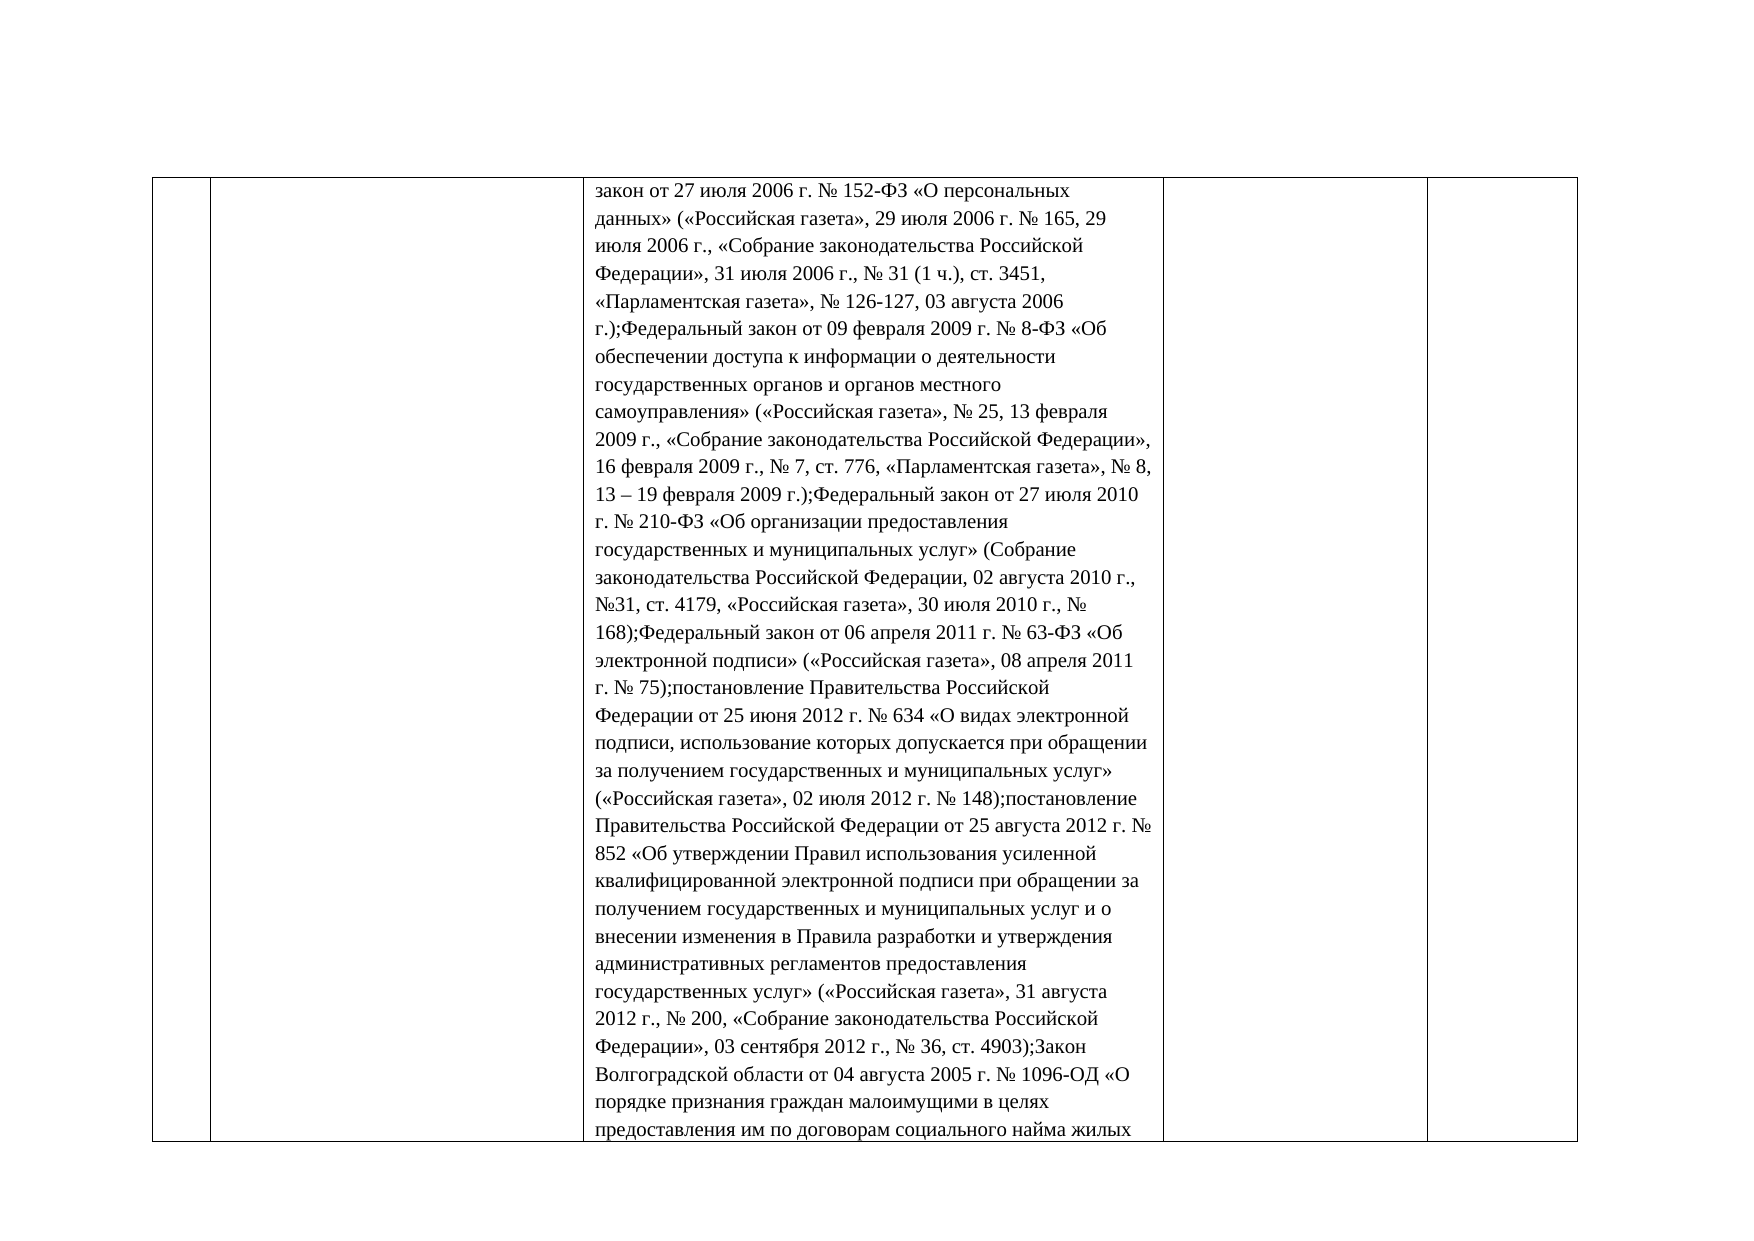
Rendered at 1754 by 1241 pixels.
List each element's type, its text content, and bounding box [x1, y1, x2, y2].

table_cell [1428, 178, 1577, 1141]
table_header [107, 177, 141, 1142]
table_header [141, 177, 152, 1142]
table_cell [153, 178, 210, 1141]
table_cell [211, 178, 583, 1141]
table_header [1578, 177, 1647, 1142]
table_cell [1164, 178, 1427, 1141]
table_cell закон от 27 июля 2006 г. № 152-ФЗ «О персональных данных» («Российская газета», 29 июля 2006 г. № 165, 29 июля 2006 г., «Собрание законодательства Российской Федерации», 31 июля 2006 г., № 31 (1 ч.), ст. 3451, «Парламентская газета», № 126-127, 03 августа 2006 г.);Федеральный закон от 09 февраля 2009 г. № 8-ФЗ «Об обеспечении доступа к информации о деятельности государственных органов и органов местного самоуправления» («Российская газета», № 25, 13 февраля 2009 г., «Собрание законодательства Российской Федерации», 16 февраля 2009 г., № 7, ст. 776, «Парламентская газета», № 8, 13 – 19 февраля 2009 г.);Федеральный закон от 27 июля 2010 г. № 210-ФЗ «Об организации предоставления государственных и муниципальных услуг» (Собрание законодательства Российской Федерации, 02 августа 2010 г., №31, ст. 4179, «Российская газета», 30 июля 2010 г., № 168);Федеральный закон от 06 апреля 2011 г. № 63-ФЗ «Об электронной подписи» («Российская газета», 08 апреля 2011 г. № 75);постановление Правительства Российской Федерации от 25 июня 2012 г. № 634 «О видах электронной подписи, использование которых допускается при обращении за получением государственных и муниципальных услуг» («Российская газета», 02 июля 2012 г. № 148);постановление Правительства Российской Федерации от 25 августа 2012 г. № 852 «Об утверждении Правил использования усиленной квалифицированной электронной подписи при обращении за получением государственных и муниципальных услуг и о внесении изменения в Правила разработки и утверждения административных регламентов предоставления государственных услуг» («Российская газета», 31 августа 2012 г., № 200, «Собрание законодательства Российской Федерации», 03 сентября 2012 г., № 36, ст. 4903);Закон Волгоградской области от 04 августа 2005 г. № 1096-ОД «О порядке признания граждан малоимущими в целях предоставления им по договорам социального найма жилых [584, 178, 1163, 1141]
